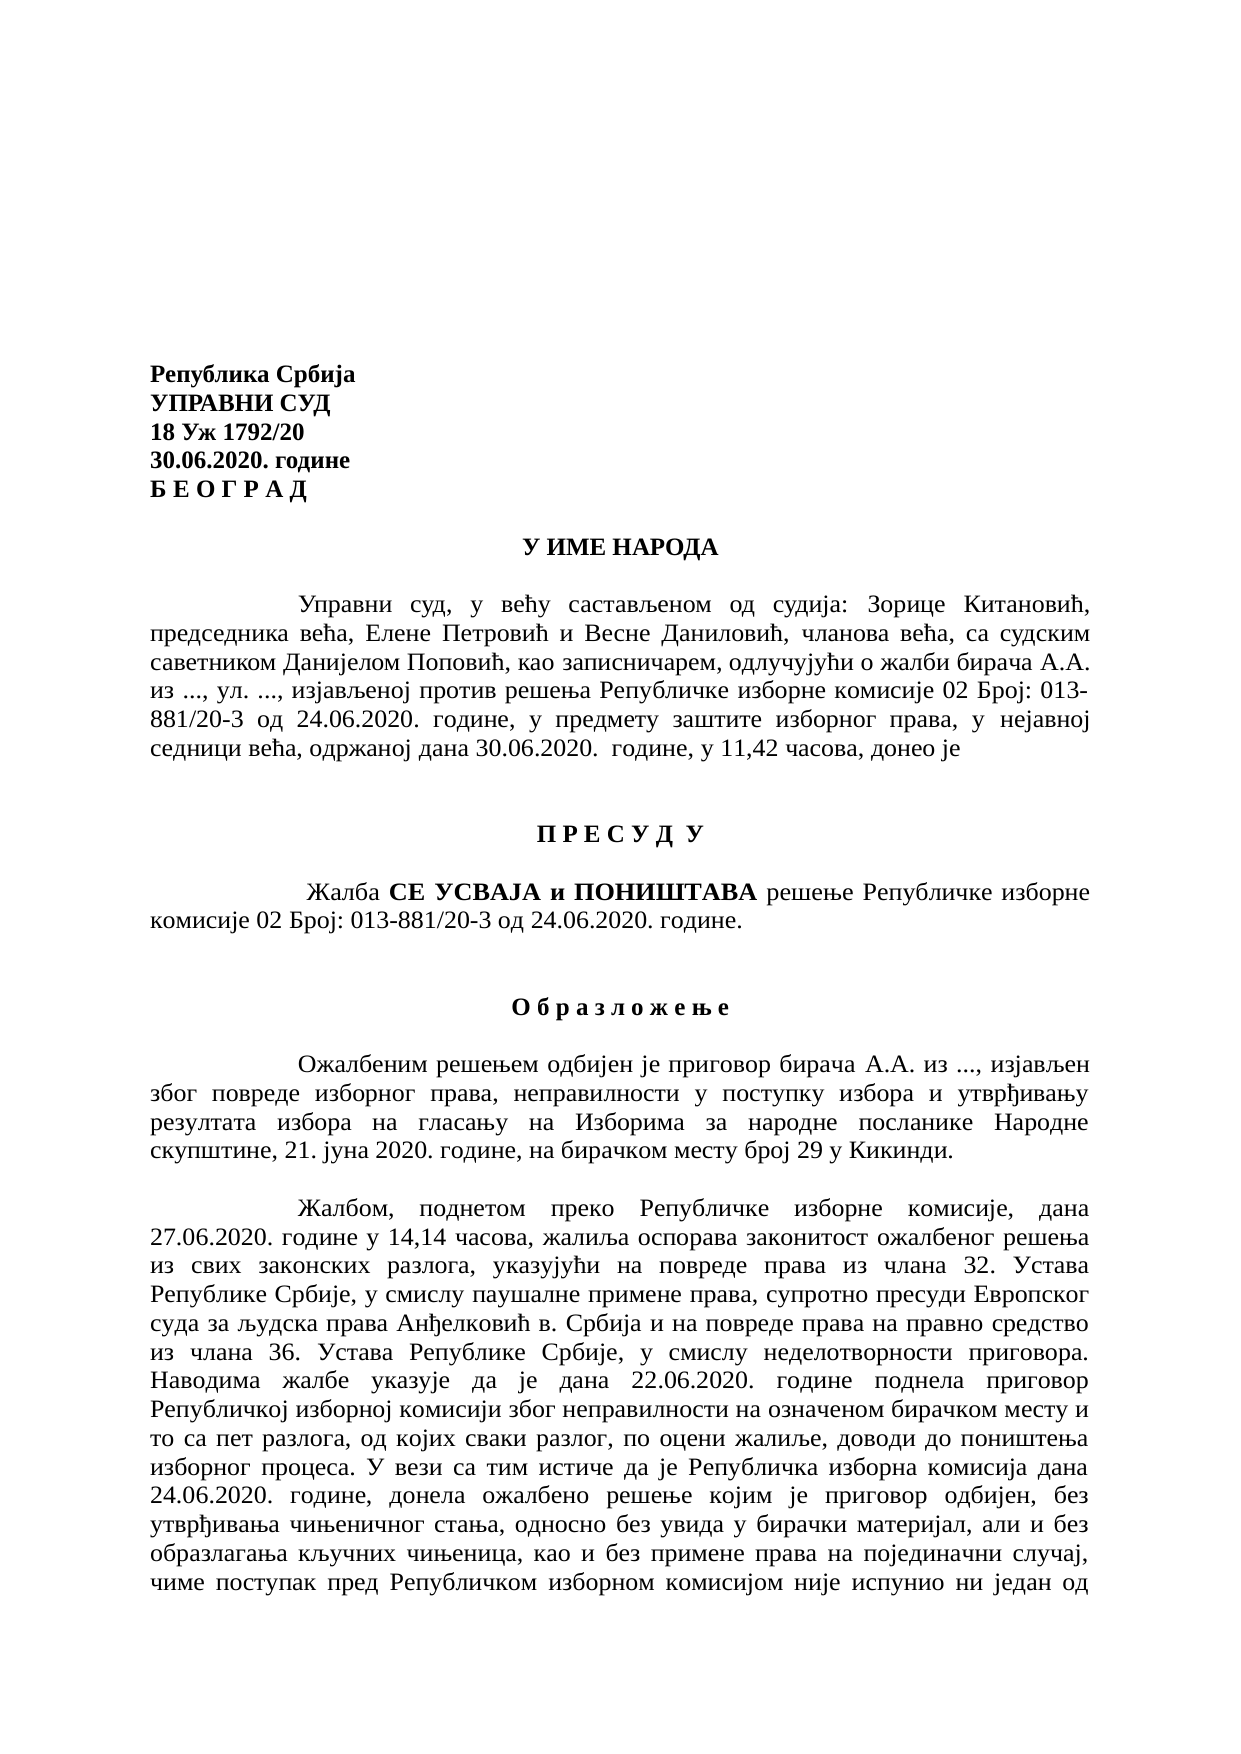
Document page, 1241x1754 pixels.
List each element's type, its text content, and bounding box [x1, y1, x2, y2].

text 18 Уж 1792/20 [150, 417, 1090, 445]
text Република Србија [150, 148, 1090, 388]
text УПРАВНИ СУД [150, 388, 1090, 417]
text Управни суд, у већу састављеном од судија: Зорице Китановић, председника већа, Елене Петровић и Весне Даниловић, чланова већа, са судским саветником Данијелом Поповић, као записничарем, одлучујући о жалби бирача А.А. из ..., ул. ..., изјављеној против решења Републичке изборне комисије 02 Број: 013-881/20-3 од 24.06.2020. године, у предмету заштите изборног права, у нејавној седници већа, одржаној дана 30.06.2020. године, у 11,42 часова, донео је [150, 589, 1090, 762]
text Ожалбеним решењем одбијен је приговор бирача А.А. из ..., изјављен због повреде изборног права, неправилности у поступку избора и утврђивању резултата избора на гласању на Изборима за народне посланике Народне скупштине, 21. јуна 2020. године, на бирачком месту број 29 у Кикинди. [150, 1049, 1090, 1164]
text 30.06.2020. године [150, 445, 1090, 474]
text Жалба СЕ УСВАЈА и ПОНИШТАВА решење Републичке изборне комисије 02 Број: 013-881/20-3 од 24.06.2020. године. [150, 877, 1090, 934]
text У ИМЕ НАРОДА [150, 532, 1090, 560]
text Жалбом, поднетом преко Републичке изборне комисије, дана 27.06.2020. године у 14,14 часова, жалиља оспорава законитост ожалбеног решења из свих законских разлога, указујући на повреде права из члана 32. Устава Републике Србије, у смислу паушалне примене права, супротно пресуди Европског суда за људска права Анђелковић в. Србија и на повреде права на правно средство из члана 36. Устава Републике Србије, у смислу неделотворности приговора. Наводима жалбе указује да је дана 22.06.2020. године поднела приговор Републичкој изборној комисији због неправилности на означеном бирачком месту и то са пет разлога, од којих сваки разлог, по оцени жалиље, доводи до поништења изборног процеса. У вези са тим истиче да је Републичка изборна комисија дана 24.06.2020. године, донела ожалбено решење којим је приговор одбијен, без утврђивања чињеничног стања, односно без увида у бирачки материјал, али и без образлагања кључних чињеница, као и без примене права на појединачни случај, чиме поступак пред Републичком изборном комисијом није испунио ни један од [150, 1193, 1090, 1595]
text Б Е О Г Р А Д [150, 474, 1090, 503]
text О б р а з л о ж е њ е [150, 992, 1090, 1020]
text П Р Е С У Д У [150, 819, 1090, 848]
